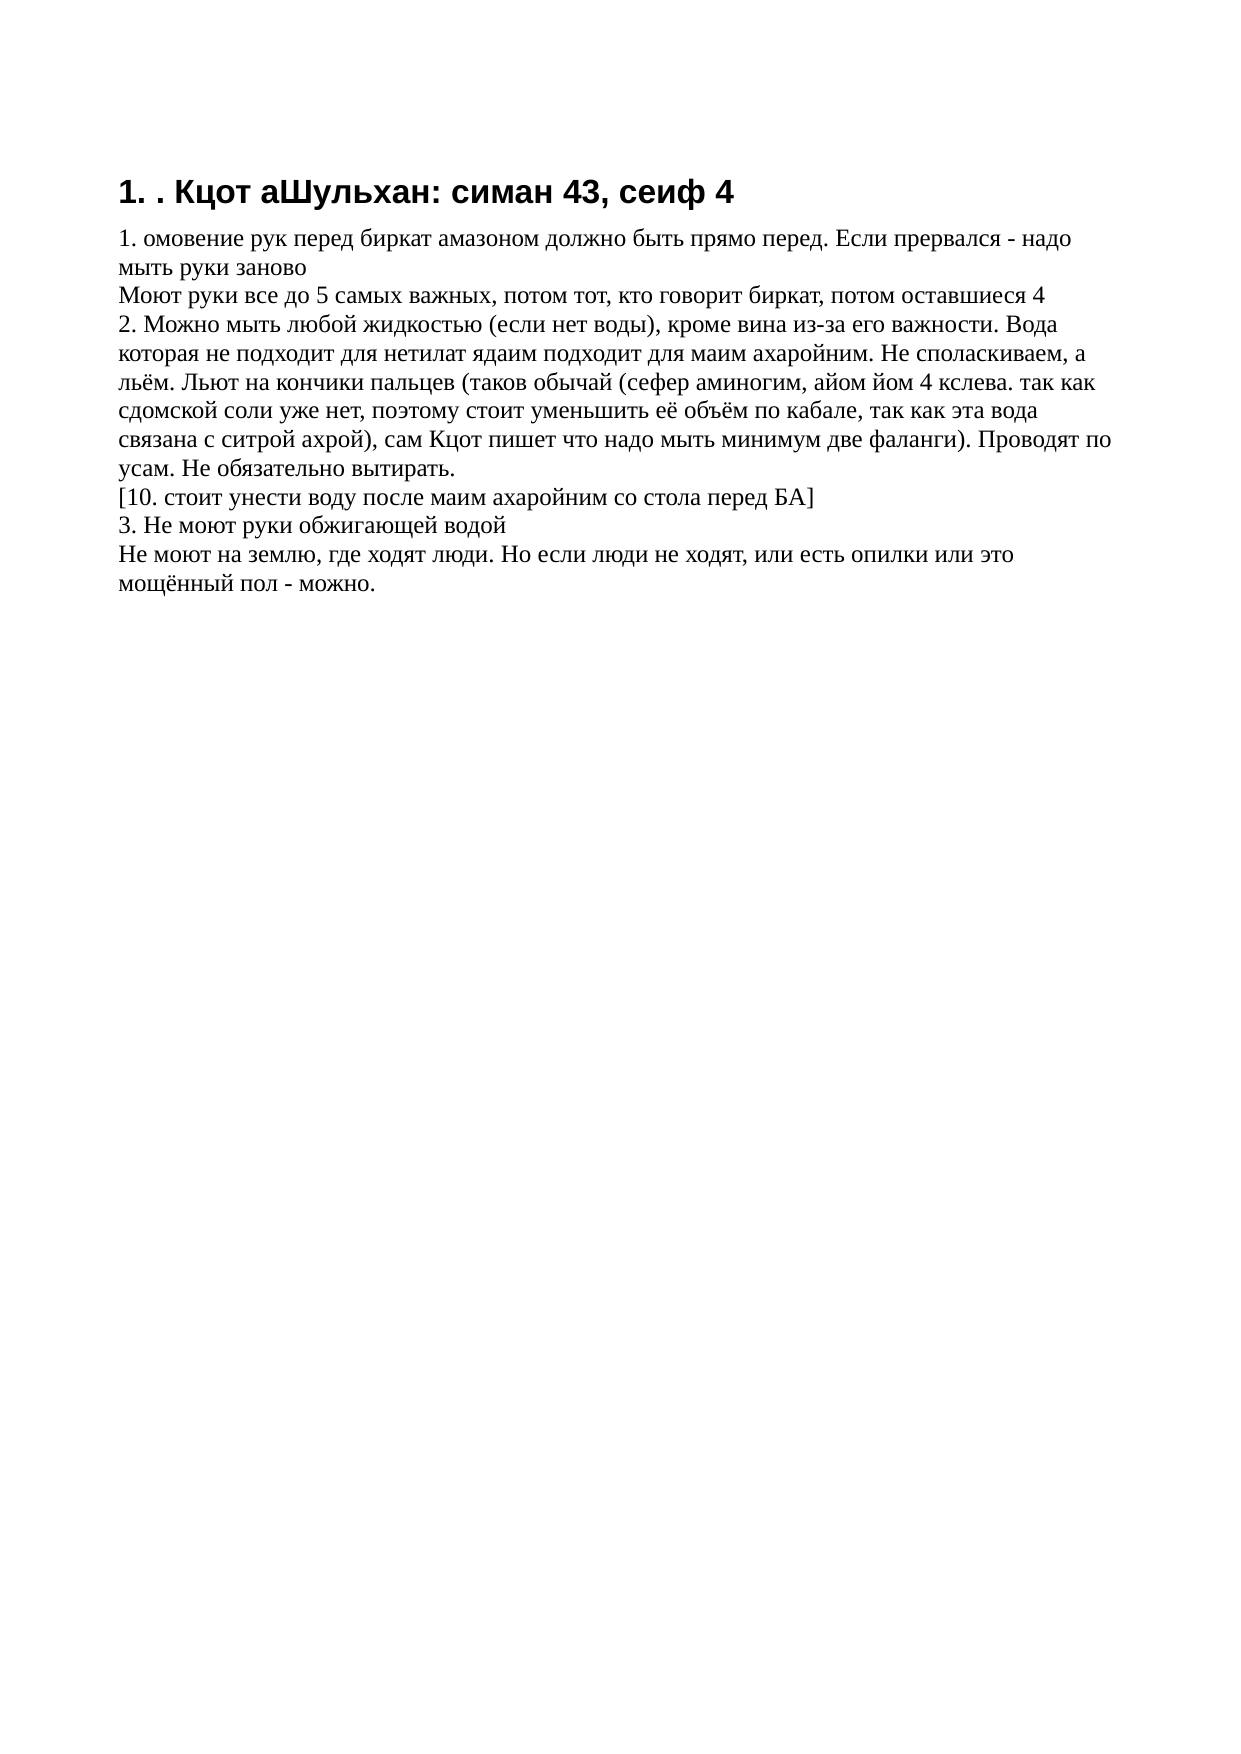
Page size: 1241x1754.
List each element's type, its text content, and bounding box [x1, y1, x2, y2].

text [10. стоит унести воду после маим ахаройним со стола перед БА] [118, 434, 1122, 463]
text 3. Не моют руки обжигающей водой [118, 463, 1122, 492]
text Моют руки все до 5 самых важных, потом тот, кто говорит биркат, потом оставшиеся 4 [118, 233, 1122, 262]
text 2. Можно мыть любой жидкостью (если нет воды), кроме вина из-за его важности. Вода которая не подходит для нетилат ядаим подходит для маим ахаройним. Не споласкиваем, а льём. Льют на кончики пальцев (таков обычай (сефер аминогим, айом йом 4 кслева. так как сдомской соли уже нет, поэтому стоит уменьшить её объём по кабале, так как эта вода связана с ситрой ахрой), сам Кцот пишет что надо мыть минимум две фаланги). Проводят по усам. Не обязательно вытирать. [118, 262, 1122, 434]
text Не моют на землю, где ходят люди. Но если люди не ходят, или есть опилки или это мощённый пол - можно. [118, 492, 1122, 549]
subtitle . Кцот аШульхан: симан 43, сеиф 4 [118, 147, 1122, 176]
text 1. омовение рук перед биркат амазоном должно быть прямо перед. Если прервался - надо мыть руки заново [118, 176, 1122, 233]
